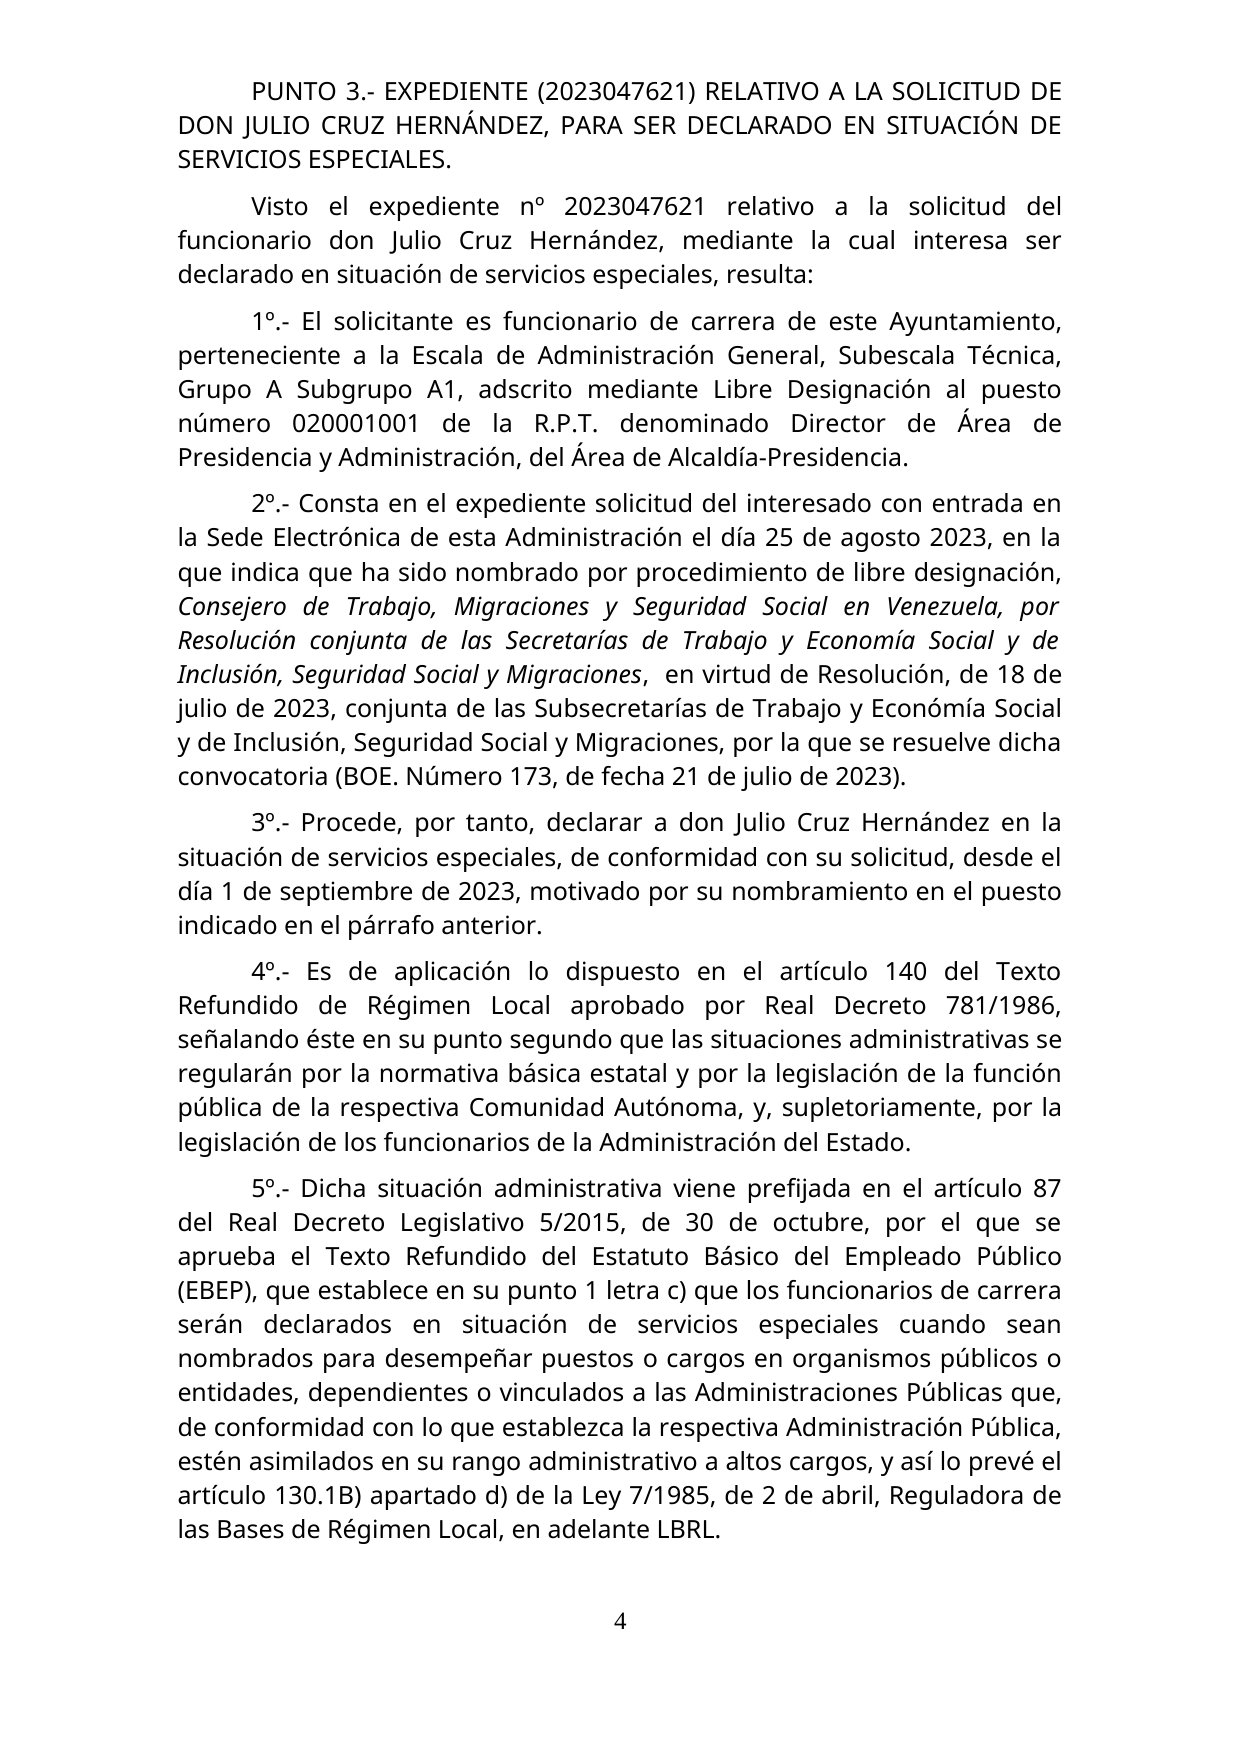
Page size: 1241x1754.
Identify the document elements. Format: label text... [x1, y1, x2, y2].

text 2º.- Consta en el expediente solicitud del interesado con entrada en la Sede Electrónica de esta Administración el día 25 de agosto 2023, en la que indica que ha sido nombrado por procedimiento de libre designación, Consejero de Trabajo, Migraciones y Seguridad Social en Venezuela, por Resolución conjunta de las Secretarías de Trabajo y Economía Social y de Inclusión, Seguridad Social y Migraciones, en virtud de Resolución, de 18 de julio de 2023, conjunta de las Subsecretarías de Trabajo y Económía Social y de Inclusión, Seguridad Social y Migraciones, por la que se resuelve dicha convocatoria (BOE. Número 173, de fecha 21 de julio de 2023). [177, 486, 1063, 793]
text 3º.- Procede, por tanto, declarar a don Julio Cruz Hernández en la situación de servicios especiales, de conformidad con su solicitud, desde el día 1 de septiembre de 2023, motivado por su nombramiento en el puesto indicado en el párrafo anterior. [177, 805, 1063, 941]
text 5º.- Dicha situación administrativa viene prefijada en el artículo 87 del Real Decreto Legislativo 5/2015, de 30 de octubre, por el que se aprueba el Texto Refundido del Estatuto Básico del Empleado Público (EBEP), que establece en su punto 1 letra c) que los funcionarios de carrera serán declarados en situación de servicios especiales cuando sean nombrados para desempeñar puestos o cargos en organismos públicos o entidades, dependientes o vinculados a las Administraciones Públicas que, de conformidad con lo que establezca la respectiva Administración Pública, estén asimilados en su rango administrativo a altos cargos, y así lo prevé el artículo 130.1B) apartado d) de la Ley 7/1985, de 2 de abril, Reguladora de las Bases de Régimen Local, en adelante LBRL. [177, 1171, 1063, 1545]
text PUNTO 3.- EXPEDIENTE (2023047621) RELATIVO A LA SOLICITUD DE DON JULIO CRUZ HERNÁNDEZ, PARA SER DECLARADO EN SITUACIÓN DE SERVICIOS ESPECIALES. [177, 74, 1063, 176]
text 1º.- El solicitante es funcionario de carrera de este Ayuntamiento, perteneciente a la Escala de Administración General, Subescala Técnica, Grupo A Subgrupo A1, adscrito mediante Libre Designación al puesto número 020001001 de la R.P.T. denominado Director de Área de Presidencia y Administración, del Área de Alcaldía-Presidencia. [177, 303, 1063, 473]
text 4º.- Es de aplicación lo dispuesto en el artículo 140 del Texto Refundido de Régimen Local aprobado por Real Decreto 781/1986, señalando éste en su punto segundo que las situaciones administrativas se regularán por la normativa básica estatal y por la legislación de la función pública de la respectiva Comunidad Autónoma, y, supletoriamente, por la legislación de los funcionarios de la Administración del Estado. [177, 954, 1063, 1158]
text Visto el expediente nº 2023047621 relativo a la solicitud del funcionario don Julio Cruz Hernández, mediante la cual interesa ser declarado en situación de servicios especiales, resulta: [177, 188, 1063, 291]
